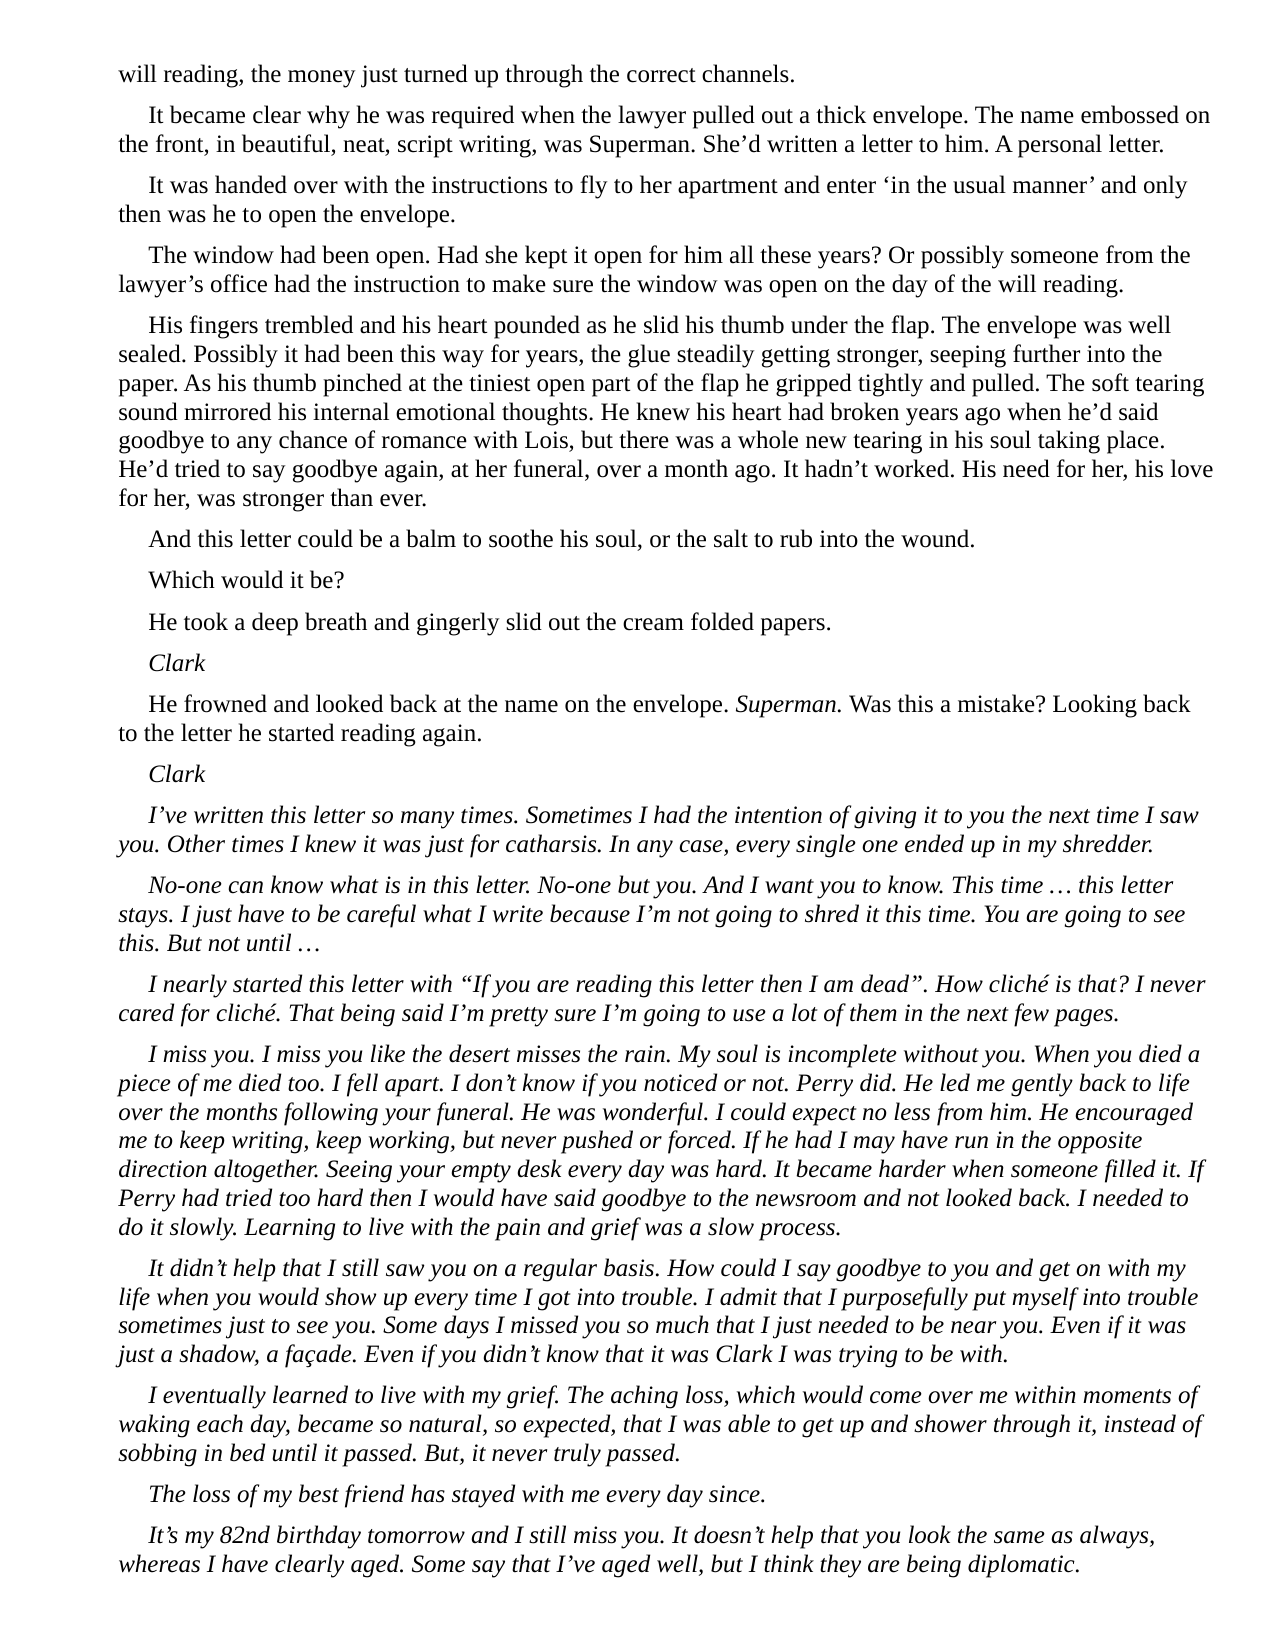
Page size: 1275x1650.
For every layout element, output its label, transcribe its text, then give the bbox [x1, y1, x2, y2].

text It was handed over with the instructions to fly to her apartment and enter ‘in the usual manner’ and only then was he to open the envelope. [118, 170, 1216, 228]
text The loss of my best friend has stayed with me every day since. [118, 1479, 1216, 1508]
text It became clear why he was required when the lawyer pulled out a thick envelope. The name embossed on the front, in beautiful, neat, script writing, was Superman. She’d written a letter to him. A personal letter. [118, 100, 1216, 158]
text Which would it be? [118, 565, 1216, 594]
text I miss you. I miss you like the desert misses the rain. My soul is incomplete without you. When you died a piece of me died too. I fell apart. I don’t know if you noticed or not. Perry did. He led me gently back to life over the months following your funeral. He was wonderful. I could expect no less from him. He encouraged me to keep writing, keep working, but never pushed or forced. If he had I may have run in the opposite direction altogether. Seeing your empty desk every day was hard. It became harder when someone filled it. If Perry had tried too hard then I would have said goodbye to the newsroom and not looked back. I needed to do it slowly. Learning to live with the pain and grief was a slow process. [118, 1039, 1216, 1240]
text He took a deep breath and gingerly slid out the cream folded papers. [118, 607, 1216, 635]
text It didn’t help that I still saw you on a regular basis. How could I say goodbye to you and get on with my life when you would show up every time I got into trouble. I admit that I purposefully put myself into trouble sometimes just to see you. Some days I missed you so much that I just needed to be near you. Even if it was just a shadow, a façade. Even if you didn’t know that it was Clark I was trying to be with. [118, 1253, 1216, 1368]
text Clark [118, 759, 1216, 788]
text will reading, the money just turned up through the correct channels. [118, 59, 1216, 88]
text It’s my 82nd birthday tomorrow and I still miss you. It doesn’t help that you look the same as always, whereas I have clearly aged. Some say that I’ve aged well, but I think they are being diplomatic. [118, 1520, 1216, 1578]
text Clark [118, 648, 1216, 677]
text He frowned and looked back at the name on the envelope. Superman. Was this a mistake? Looking back to the letter he started reading again. [118, 689, 1216, 747]
text I eventually learned to live with my grief. The aching loss, which would come over me within moments of waking each day, became so natural, so expected, that I was able to get up and shower through it, instead of sobbing in bed until it passed. But, it never truly passed. [118, 1380, 1216, 1467]
text I’ve written this letter so many times. Sometimes I had the intention of giving it to you the next time I saw you. Other times I knew it was just for catharsis. In any case, every single one ended up in my shredder. [118, 800, 1216, 858]
text His fingers trembled and his heart pounded as he slid his thumb under the flap. The envelope was well sealed. Possibly it had been this way for years, the glue steadily getting stronger, seeping further into the paper. As his thumb pinched at the tiniest open part of the flap he gripped tightly and pulled. The soft tearing sound mirrored his internal emotional thoughts. He knew his heart had broken years ago when he’d said goodbye to any chance of romance with Lois, but there was a whole new tearing in his soul taking place. He’d tried to say goodbye again, at her funeral, over a month ago. It hadn’t worked. His need for her, his love for her, was stronger than ever. [118, 310, 1216, 512]
text I nearly started this letter with “If you are reading this letter then I am dead”. How cliché is that? I never cared for cliché. That being said I’m pretty sure I’m going to use a lot of them in the next few pages. [118, 969, 1216, 1027]
text The window had been open. Had she kept it open for him all these years? Or possibly someone from the lawyer’s office had the instruction to make sure the window was open on the day of the will reading. [118, 240, 1216, 298]
text And this letter could be a balm to soothe his soul, or the salt to rub into the wound. [118, 524, 1216, 553]
text No-one can know what is in this letter. No-one but you. And I want you to know. This time … this letter stays. I just have to be careful what I write because I’m not going to shred it this time. You are going to see this. But not until … [118, 870, 1216, 957]
